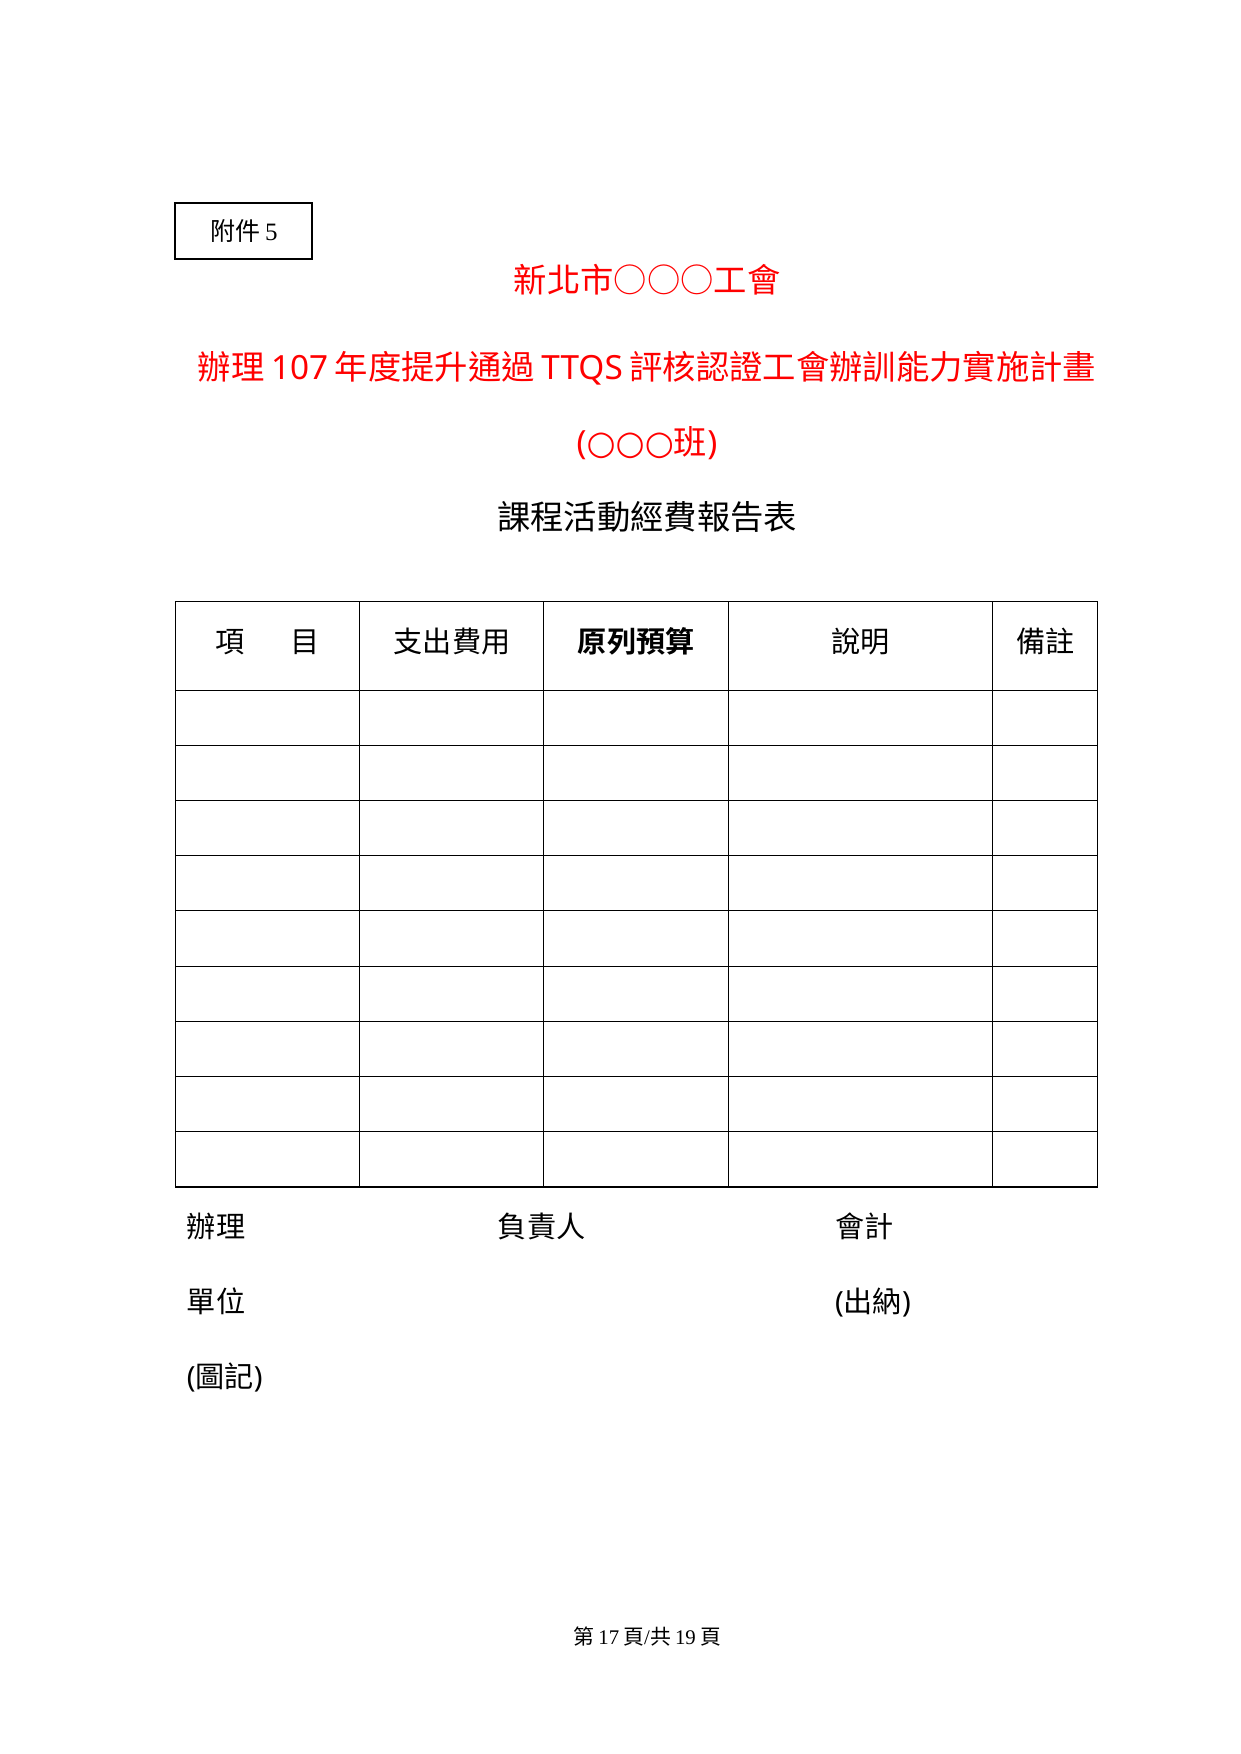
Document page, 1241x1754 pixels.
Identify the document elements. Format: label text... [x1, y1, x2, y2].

table_cell [729, 856, 992, 910]
table_cell [176, 746, 359, 800]
table_cell [176, 856, 359, 910]
table_cell [544, 856, 728, 910]
table_cell [360, 1077, 543, 1131]
text [176, 204, 311, 258]
table_cell [176, 1022, 359, 1076]
table_cell [176, 1132, 359, 1186]
table_cell 負責人 [486, 1188, 823, 1412]
table_cell [993, 691, 1097, 745]
text 課程活動經費報告表 [187, 478, 1106, 553]
table_cell [544, 746, 728, 800]
table_cell [360, 1132, 543, 1186]
table_cell [544, 1077, 728, 1131]
table_cell [993, 967, 1097, 1021]
table_cell [544, 1022, 728, 1076]
table_header 說明 [729, 602, 992, 689]
table_cell [360, 856, 543, 910]
table_cell [544, 691, 728, 745]
table_cell [544, 801, 728, 855]
text 新北市○○○工會 [187, 240, 1106, 315]
text 辦理107年度提升通過TTQS評核認證工會辦訓能力實施計畫 [187, 328, 1106, 403]
table_cell 辦理 單位 (圖記) [175, 1188, 486, 1412]
table_cell [360, 746, 543, 800]
table_cell [729, 691, 992, 745]
table_cell [544, 1132, 728, 1186]
table_cell [544, 967, 728, 1021]
table_cell [360, 911, 543, 966]
table_cell [176, 967, 359, 1021]
text (○○○班) [187, 403, 1106, 478]
table_header 支出費用 [360, 602, 543, 689]
table_cell [993, 801, 1097, 855]
text 附件5 [191, 211, 296, 247]
table_cell [360, 691, 543, 745]
table_cell [729, 1077, 992, 1131]
table_cell [360, 801, 543, 855]
table_cell [993, 1022, 1097, 1076]
table_cell [993, 911, 1097, 966]
table_cell [729, 1132, 992, 1186]
table_cell [993, 1132, 1097, 1186]
table_header 原列預算 [544, 602, 728, 689]
table_header 項 目 [176, 602, 359, 689]
table_cell [360, 1022, 543, 1076]
table_cell [176, 1077, 359, 1131]
table_cell [176, 691, 359, 745]
table_cell 會計 (出納) [824, 1188, 1098, 1412]
table_cell [729, 1022, 992, 1076]
table_cell [993, 746, 1097, 800]
table_cell [360, 967, 543, 1021]
table_cell [729, 911, 992, 966]
table_cell [993, 856, 1097, 910]
table_cell [729, 967, 992, 1021]
table_cell [993, 1077, 1097, 1131]
table_cell [176, 911, 359, 966]
table_cell [176, 801, 359, 855]
table_cell [544, 911, 728, 966]
table_cell [729, 746, 992, 800]
table_header 備註 [993, 602, 1097, 689]
table_cell [729, 801, 992, 855]
